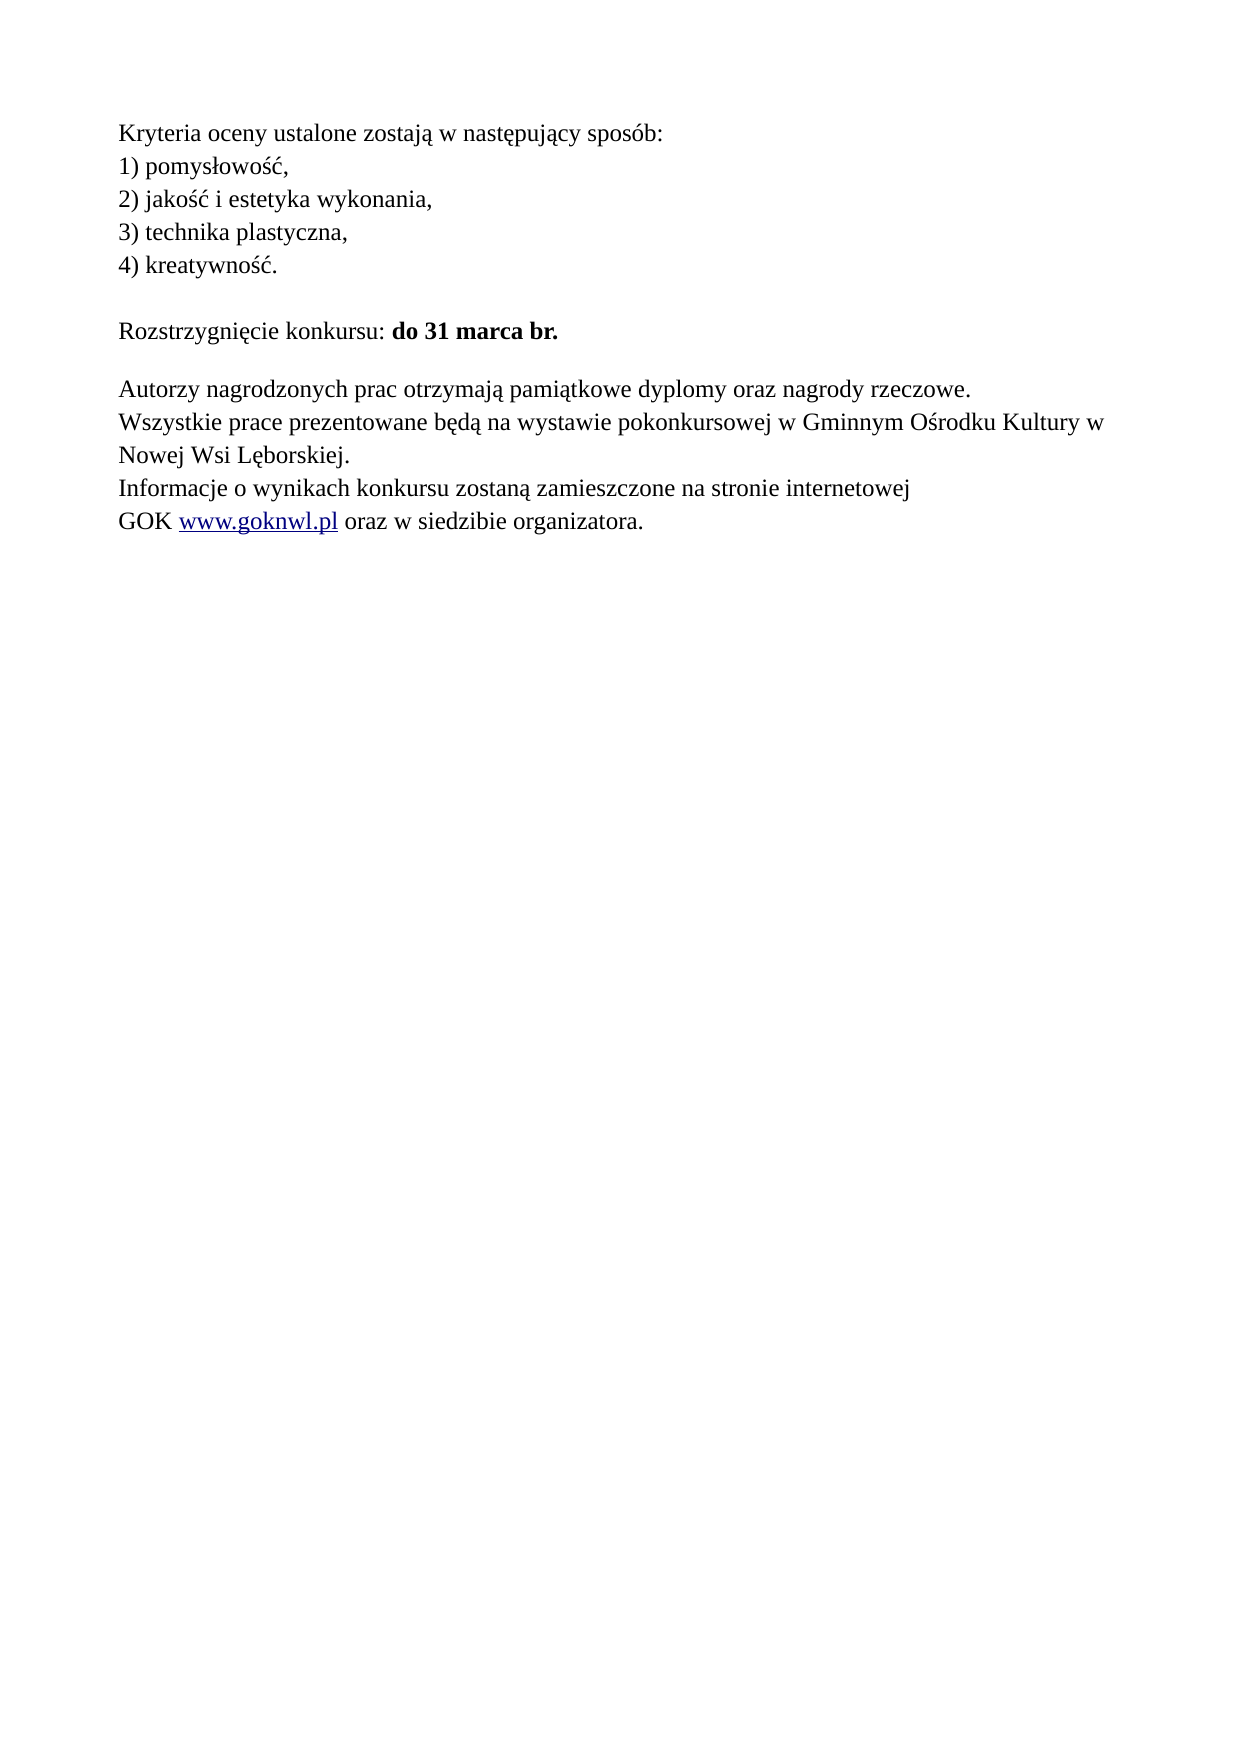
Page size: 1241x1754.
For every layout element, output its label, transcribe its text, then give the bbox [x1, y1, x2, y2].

text Wszystkie prace prezentowane będą na wystawie pokonkursowej w Gminnym Ośrodku Kultury w Nowej Wsi Lęborskiej. [118, 407, 1122, 468]
text Informacje o wynikach konkursu zostaną zamieszczone na stronie internetowej [118, 473, 1122, 502]
text 1) pomysłowość, [118, 151, 1122, 180]
text Autorzy nagrodzonych prac otrzymają pamiątkowe dyplomy oraz nagrody rzeczowe. [118, 374, 1122, 402]
text Kryteria oceny ustalone zostają w następujący sposób: [118, 118, 1122, 147]
text 3) technika plastyczna, [118, 217, 1122, 246]
text GOK www.goknwl.pl oraz w siedzibie organizatora. [118, 506, 1122, 534]
text 2) jakość i estetyka wykonania, [118, 184, 1122, 213]
text 4) kreatywność. [118, 250, 1122, 279]
text Rozstrzygnięcie konkursu: do 31 marca br. [118, 316, 1122, 345]
